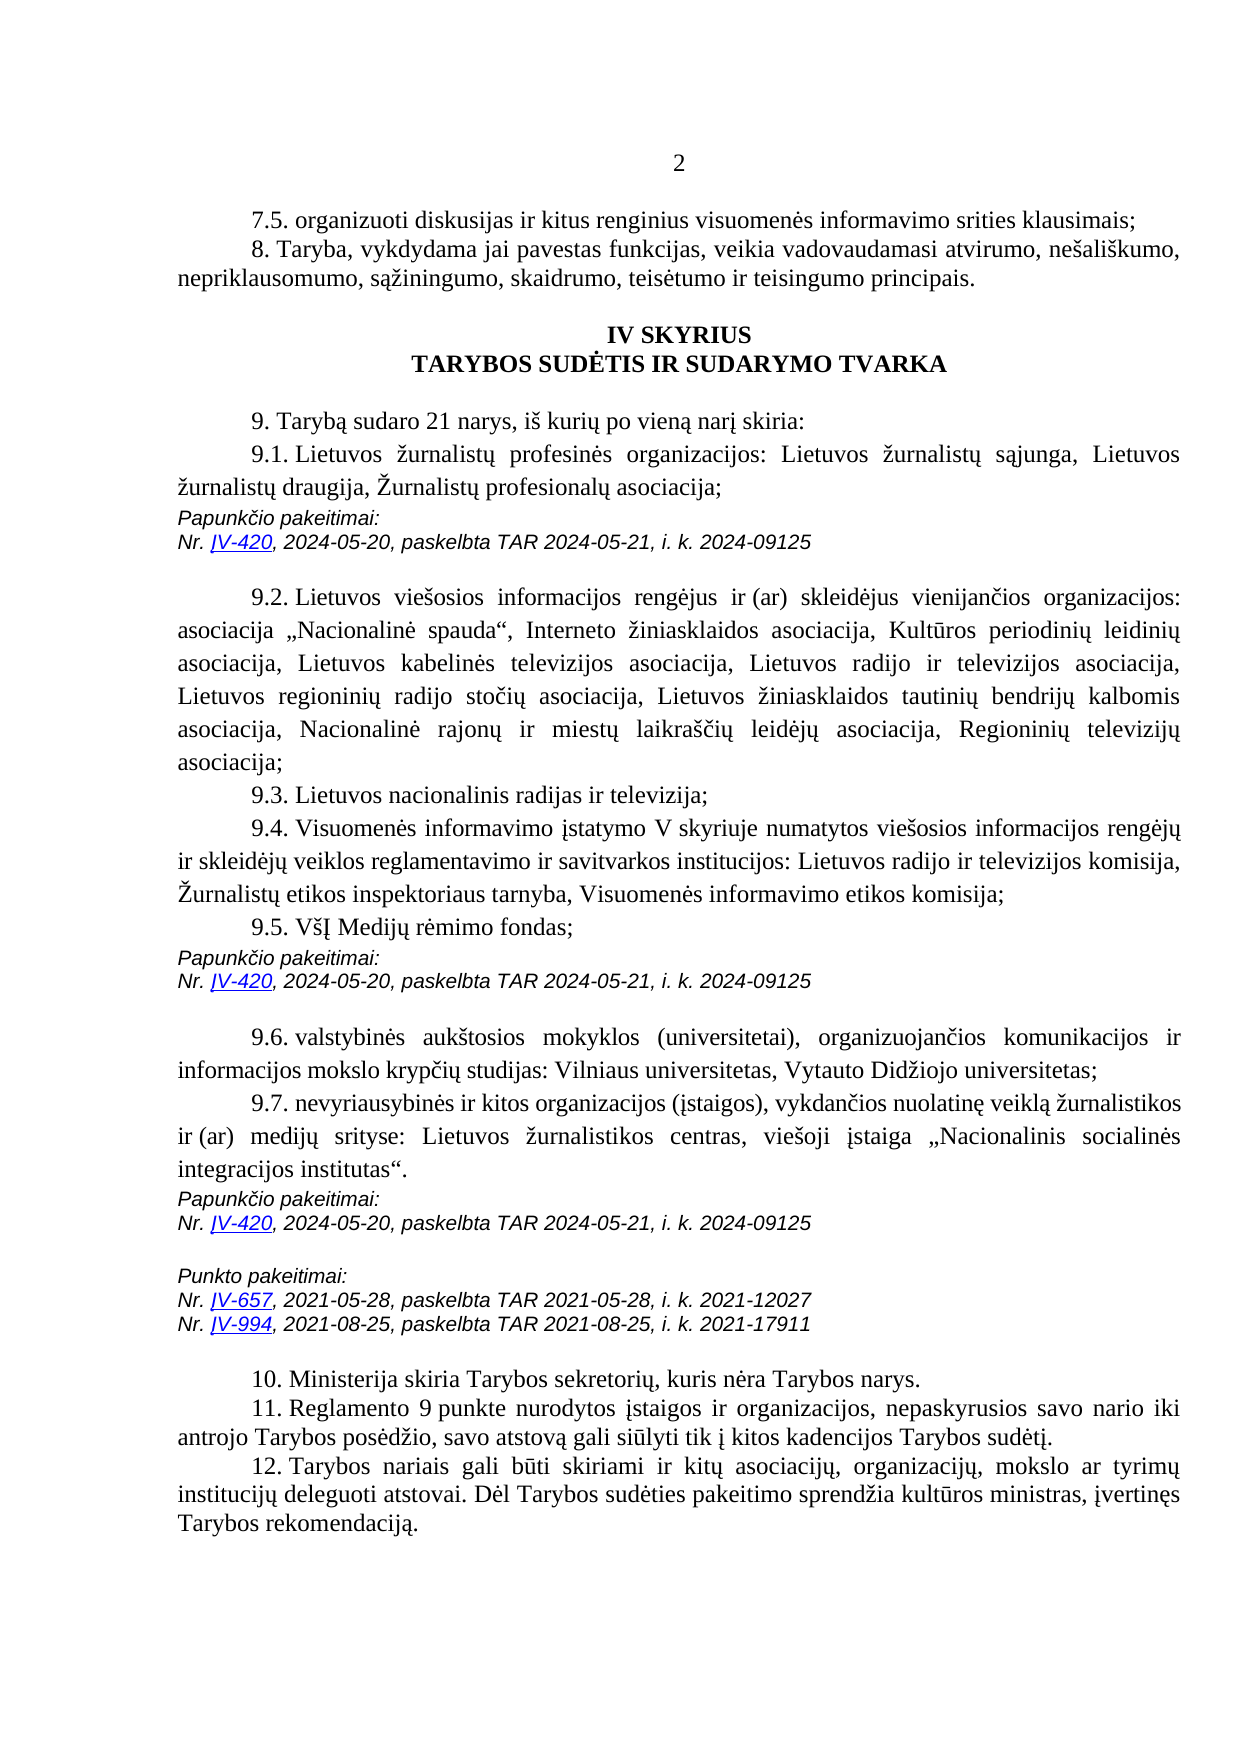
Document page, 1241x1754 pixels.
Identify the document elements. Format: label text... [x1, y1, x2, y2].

text IV SKYRIUS [177, 320, 1181, 349]
text TARYBOS SUDĖTIS IR SUDARYMO TVARKA [177, 349, 1181, 378]
text 9.4. Visuomenės informavimo įstatymo V skyriuje numatytos viešosios informacijos rengėjų ir skleidėjų veiklos reglamentavimo ir savitvarkos institucijos: Lietuvos radijo ir televizijos komisija, Žurnalistų etikos inspektoriaus tarnyba, Visuomenės informavimo etikos komisija; [177, 813, 1181, 908]
text 9.3. Lietuvos nacionalinis radijas ir televizija; [177, 780, 1181, 809]
text Papunkčio pakeitimai: [177, 1187, 1181, 1211]
text Nr. ĮV-420, 2024-05-20, paskelbta TAR 2024-05-21, i. k. 2024-09125 [177, 969, 1181, 993]
text 11. Reglamento 9 punkte nurodytos įstaigos ir organizacijos, nepaskyrusios savo nario iki antrojo Tarybos posėdžio, savo atstovą gali siūlyti tik į kitos kadencijos Tarybos sudėtį. [177, 1393, 1181, 1451]
text 12. Tarybos nariais gali būti skiriami ir kitų asociacijų, organizacijų, mokslo ar tyrimų institucijų deleguoti atstovai. Dėl Tarybos sudėties pakeitimo sprendžia kultūros ministras, įvertinęs Tarybos rekomendaciją. [177, 1451, 1181, 1537]
text 9. Tarybą sudaro 21 narys, iš kurių po vieną narį skiria: [177, 406, 1181, 435]
text 7.5. organizuoti diskusijas ir kitus renginius visuomenės informavimo srities klausimais; [177, 205, 1181, 234]
text Punkto pakeitimai: [177, 1264, 1181, 1288]
text Nr. ĮV-420, 2024-05-20, paskelbta TAR 2024-05-21, i. k. 2024-09125 [177, 529, 1181, 553]
text 9.7. nevyriausybinės ir kitos organizacijos (įstaigos), vykdančios nuolatinę veiklą žurnalistikos ir (ar) medijų srityse: Lietuvos žurnalistikos centras, viešoji įstaiga „Nacionalinis socialinės integracijos institutas“. [177, 1088, 1181, 1183]
text 10. Ministerija skiria Tarybos sekretorių, kuris nėra Tarybos narys. [177, 1364, 1181, 1393]
text Nr. ĮV-994, 2021-08-25, paskelbta TAR 2021-08-25, i. k. 2021-17911 [177, 1312, 1181, 1336]
text 8. Taryba, vykdydama jai pavestas funkcijas, veikia vadovaudamasi atvirumo, nešališkumo, nepriklausomumo, sąžiningumo, skaidrumo, teisėtumo ir teisingumo principais. [177, 234, 1181, 291]
text Nr. ĮV-420, 2024-05-20, paskelbta TAR 2024-05-21, i. k. 2024-09125 [177, 1211, 1181, 1235]
text 9.2. Lietuvos viešosios informacijos rengėjus ir (ar) skleidėjus vienijančios organizacijos: asociacija „Nacionalinė spauda“, Interneto žiniasklaidos asociacija, Kultūros periodinių leidinių asociacija, Lietuvos kabelinės televizijos asociacija, Lietuvos radijo ir televizijos asociacija, Lietuvos regioninių radijo stočių asociacija, Lietuvos žiniasklaidos tautinių bendrijų kalbomis asociacija, Nacionalinė rajonų ir miestų laikraščių leidėjų asociacija, Regioninių televizijų asociacija; [177, 582, 1181, 776]
text Papunkčio pakeitimai: [177, 506, 1181, 529]
text Nr. ĮV-657, 2021-05-28, paskelbta TAR 2021-05-28, i. k. 2021-12027 [177, 1288, 1181, 1312]
text 9.6. valstybinės aukštosios mokyklos (universitetai), organizuojančios komunikacijos ir informacijos mokslo krypčių studijas: Vilniaus universitetas, Vytauto Didžiojo universitetas; [177, 1022, 1181, 1084]
text 9.5. VšĮ Medijų rėmimo fondas; [177, 912, 1181, 941]
text 9.1. Lietuvos žurnalistų profesinės organizacijos: Lietuvos žurnalistų sąjunga, Lietuvos žurnalistų draugija, Žurnalistų profesionalų asociacija; [177, 439, 1181, 501]
text Papunkčio pakeitimai: [177, 945, 1181, 969]
